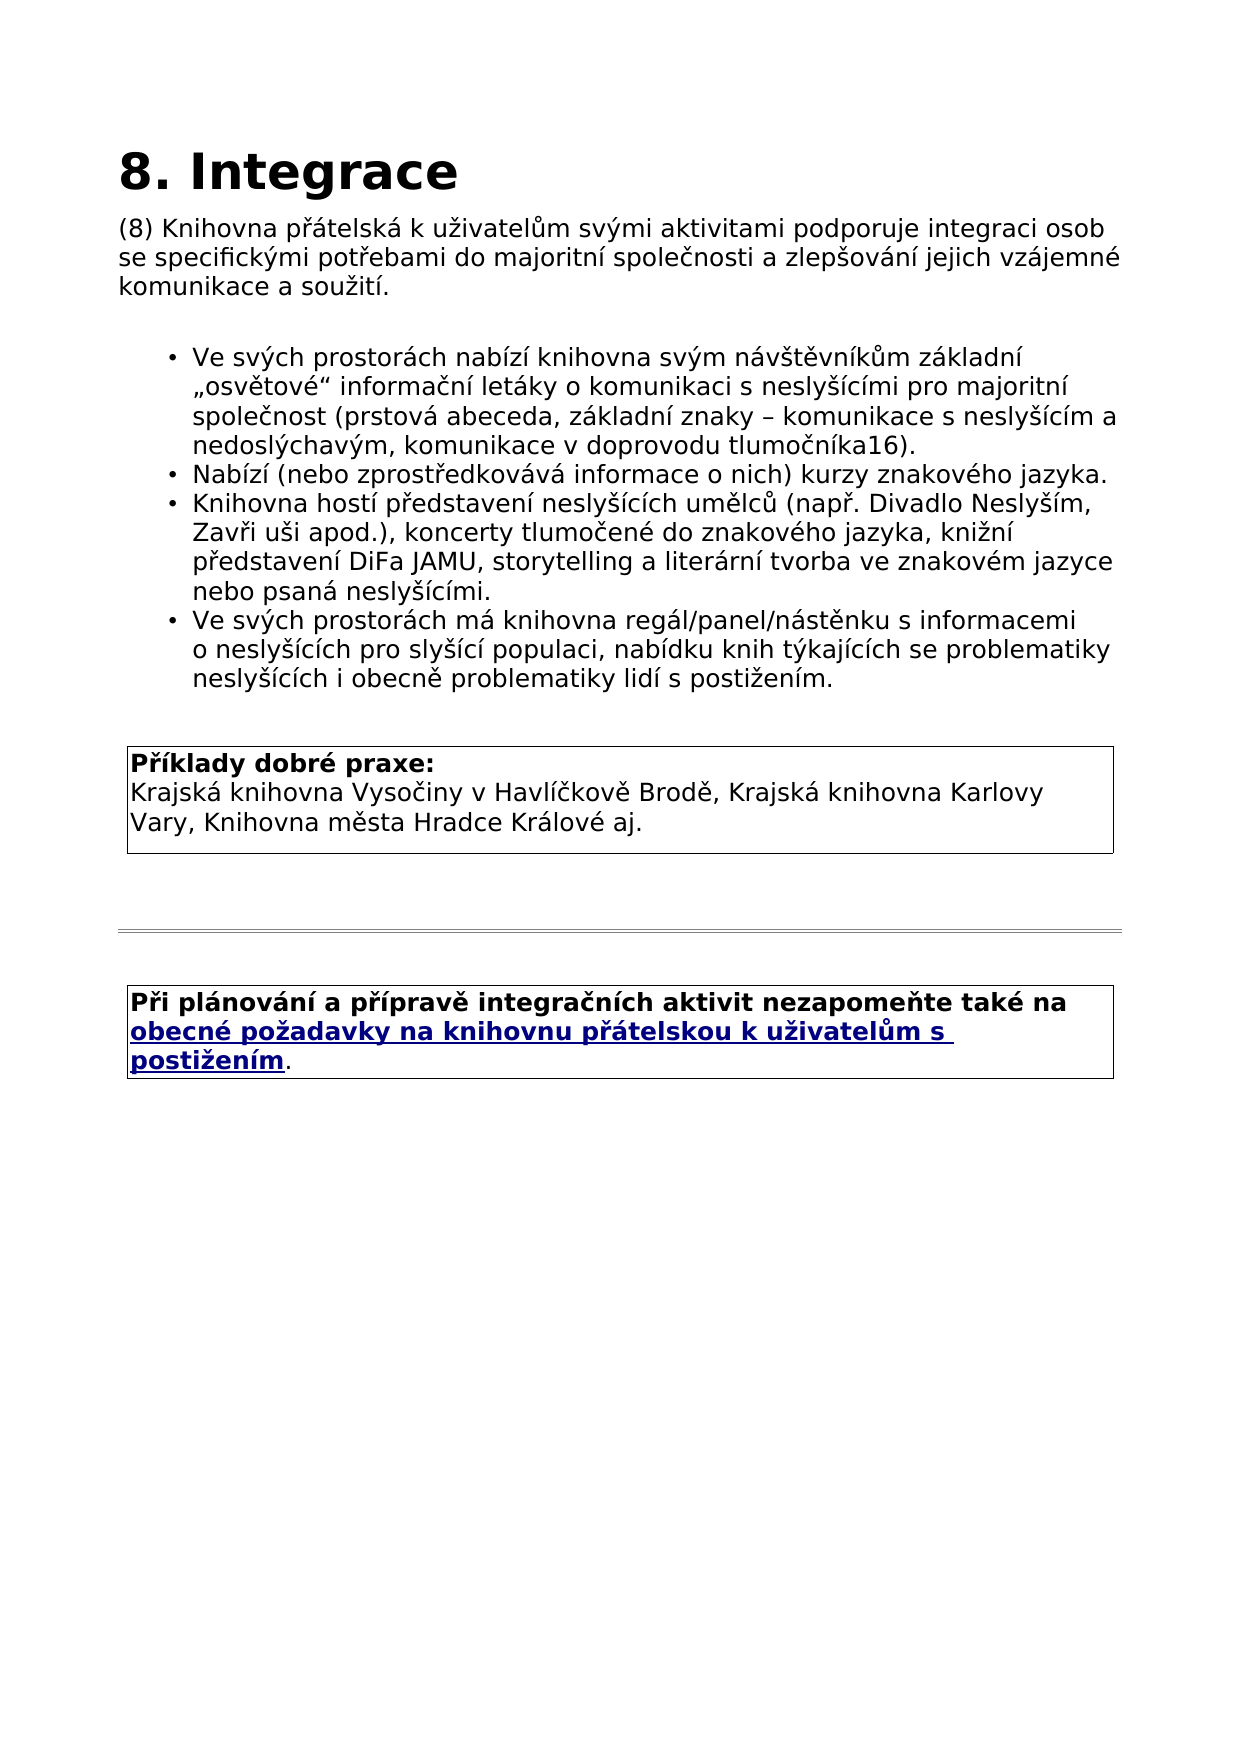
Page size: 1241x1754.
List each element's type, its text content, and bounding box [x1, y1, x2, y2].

list Ve svých prostorách nabízí knihovna svým návštěvníkům základní „osvětové“ informační letáky o komunikaci s neslyšícími pro majoritní společnost (prstová abeceda, základní znaky – komunikace s neslyšícím a nedoslýchavým, komunikace v doprovodu tlumočníka16). [177, 343, 1122, 460]
list Ve svých prostorách má knihovna regál/panel/nástěnku s informacemi o neslyšících pro slyšící populaci, nabídku knih týkajících se problematiky neslyšících i obecně problematiky lidí s postižením. [177, 606, 1122, 693]
text (8) Knihovna přátelská k uživatelům svými aktivitami podporuje integraci osob se specifickými potřebami do majoritní společnosti a zlepšování jejich vzájemné komunikace a soužití. [118, 214, 1122, 301]
list Knihovna hostí představení neslyšících umělců (např. Divadlo Neslyším, Zavři uši apod.), koncerty tlumočené do znakového jazyka, knižní představení DiFa JAMU, storytelling a literární tvorba ve znakovém jazyce nebo psaná neslyšícími. [177, 489, 1122, 606]
list Nabízí (nebo zprostředkovává informace o nich) kurzy znakového jazyka. [177, 460, 1122, 489]
table_header Příklady dobré praxe: Krajská knihovna Vysočiny v Havlíčkově Brodě, Krajská knihovna Karlovy Vary, Knihovna města Hradce Králové aj. [128, 747, 1113, 852]
table_header Při plánování a přípravě integračních aktivit nezapomeňte také na obecné požadavky na knihovnu přátelskou k uživatelům s postižením. [128, 986, 1113, 1078]
subtitle 8. Integrace [118, 143, 1122, 201]
